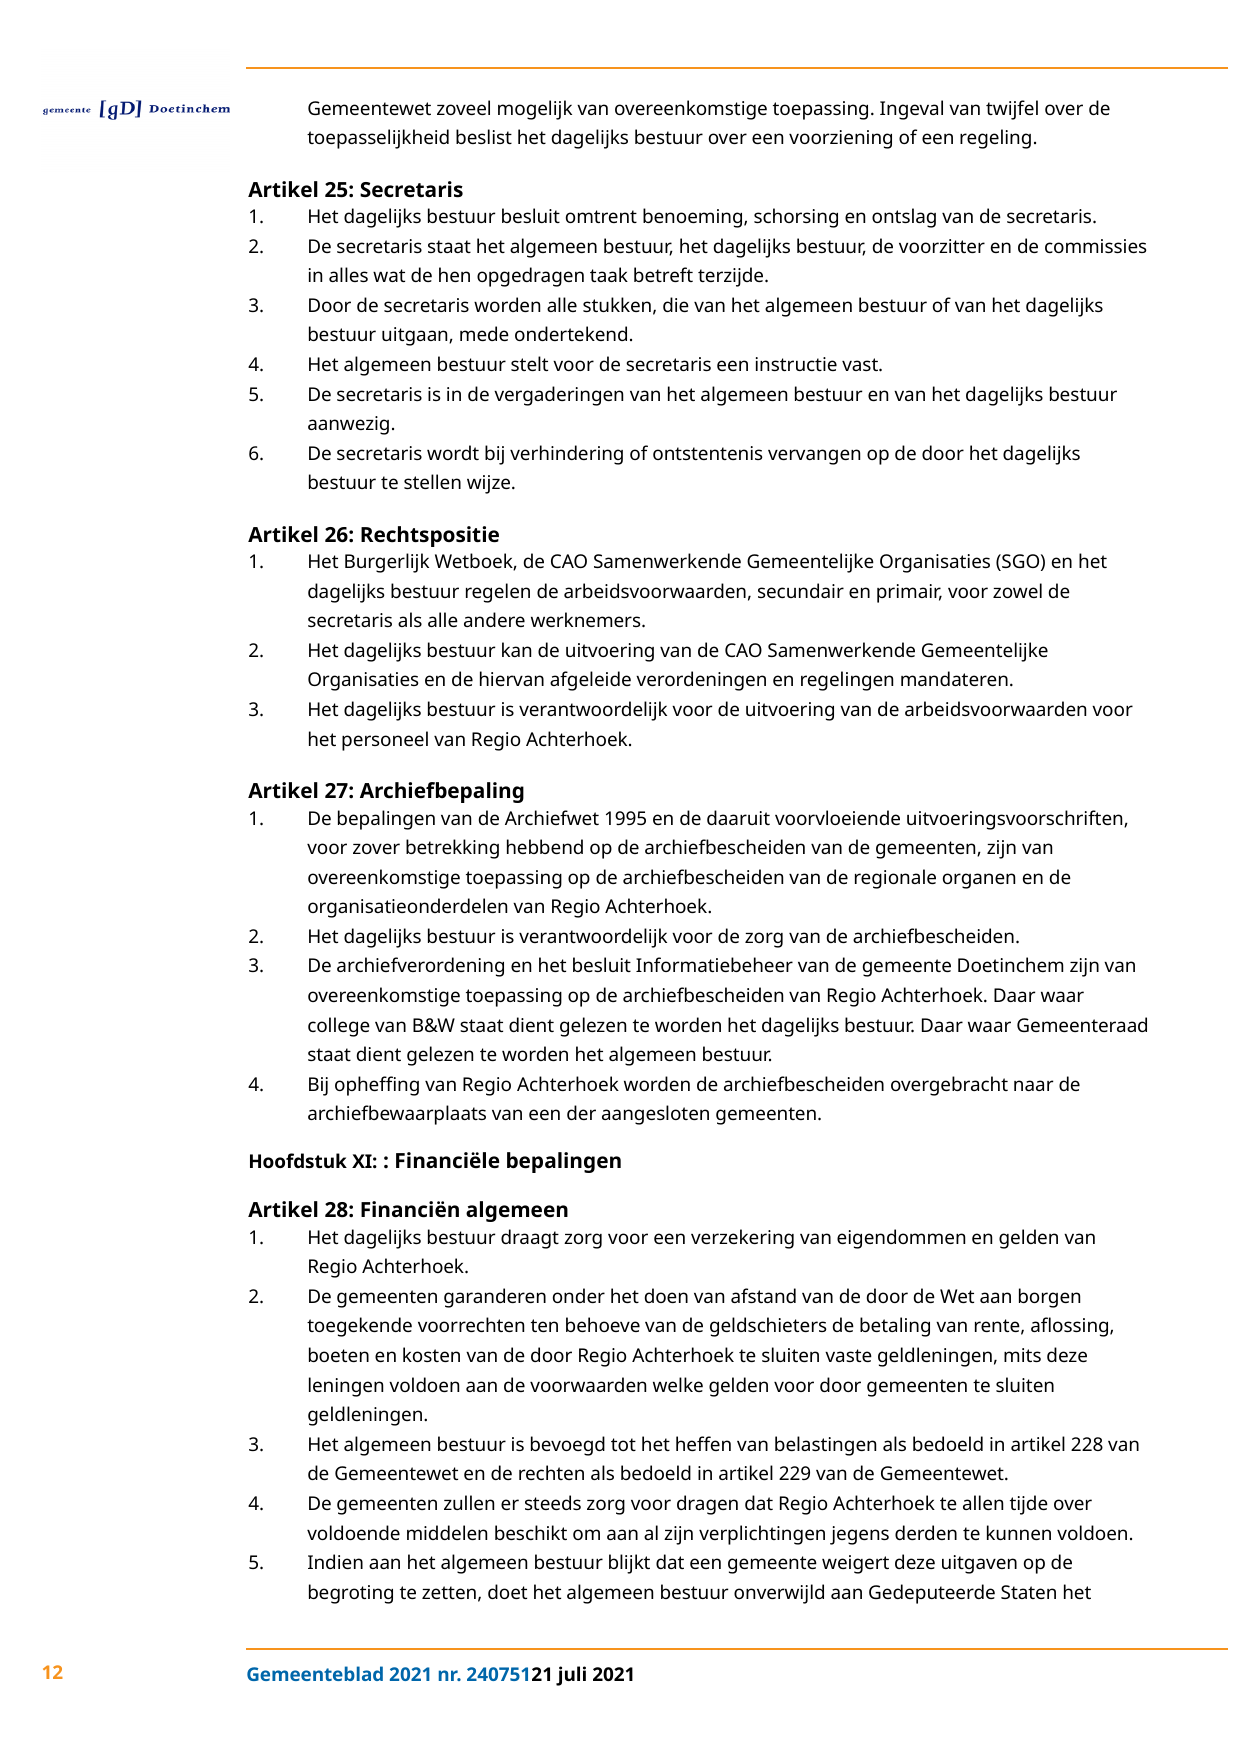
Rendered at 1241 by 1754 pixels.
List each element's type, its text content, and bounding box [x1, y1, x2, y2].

list Het dagelijks bestuur kan de uitvoering van de CAO Samenwerkende Gemeentelijke Organisaties en de hiervan afgeleide verordeningen en regelingen mandateren. [248, 637, 1152, 692]
picture [41, 47, 231, 172]
list Het Burgerlijk Wetboek, de CAO Samenwerkende Gemeentelijke Organisaties (SGO) en het dagelijks bestuur regelen de arbeidsvoorwaarden, secundair en primair, voor zowel de secretaris als alle andere werknemers. [248, 548, 1152, 633]
list De secretaris staat het algemeen bestuur, het dagelijks bestuur, de voorzitter en de commissies in alles wat de hen opgedragen taak betreft terzijde. [248, 233, 1152, 288]
list Gemeentewet zoveel mogelijk van overeenkomstige toepassing. Ingeval van twijfel over de toepasselijkheid beslist het dagelijks bestuur over een voorziening of een regeling. [248, 95, 1152, 150]
list De bepalingen van de Archiefwet 1995 en de daaruit voorvloeiende uitvoeringsvoorschriften, voor zover betrekking hebbend op de archiefbescheiden van de gemeenten, zijn van overeenkomstige toepassing op de archiefbescheiden van de regionale organen en de organisatieonderdelen van Regio Achterhoek. [248, 805, 1152, 919]
list Het dagelijks bestuur is verantwoordelijk voor de zorg van de archiefbescheiden. [248, 923, 1152, 949]
list Het algemeen bestuur stelt voor de secretaris een instructie vast. [248, 351, 1152, 377]
list Indien aan het algemeen bestuur blijkt dat een gemeente weigert deze uitgaven op de begroting te zetten, doet het algemeen bestuur onverwijld aan Gedeputeerde Staten het [248, 1549, 1152, 1604]
text Hoofdstuk XI: : Financiële bepalingen [248, 1146, 1152, 1174]
text Artikel 26: Rechtspositie [248, 520, 1152, 548]
list De secretaris wordt bij verhindering of ontstentenis vervangen op de door het dagelijks bestuur te stellen wijze. [248, 440, 1152, 495]
list De gemeenten garanderen onder het doen van afstand van de door de Wet aan borgen toegekende voorrechten ten behoeve van de geldschieters de betaling van rente, aflossing, boeten en kosten van de door Regio Achterhoek te sluiten vaste geldleningen, mits deze leningen voldoen aan de voorwaarden welke gelden voor door gemeenten te sluiten geldleningen. [248, 1283, 1152, 1427]
list Het dagelijks bestuur draagt zorg voor een verzekering van eigendommen en gelden van Regio Achterhoek. [248, 1224, 1152, 1279]
list De gemeenten zullen er steeds zorg voor dragen dat Regio Achterhoek te allen tijde over voldoende middelen beschikt om aan al zijn verplichtingen jegens derden te kunnen voldoen. [248, 1490, 1152, 1545]
text Artikel 25: Secretaris [248, 175, 1152, 203]
text Artikel 27: Archiefbepaling [248, 776, 1152, 805]
list De secretaris is in de vergaderingen van het algemeen bestuur en van het dagelijks bestuur aanwezig. [248, 381, 1152, 436]
list Het dagelijks bestuur is verantwoordelijk voor de uitvoering van de arbeidsvoorwaarden voor het personeel van Regio Achterhoek. [248, 696, 1152, 752]
list De archiefverordening en het besluit Informatiebeheer van de gemeente Doetinchem zijn van overeenkomstige toepassing op de archiefbescheiden van Regio Achterhoek. Daar waar college van B&W staat dient gelezen te worden het dagelijks bestuur. Daar waar Gemeenteraad staat dient gelezen te worden het algemeen bestuur. [248, 953, 1152, 1067]
list Door de secretaris worden alle stukken, die van het algemeen bestuur of van het dagelijks bestuur uitgaan, mede ondertekend. [248, 292, 1152, 347]
list Bij opheffing van Regio Achterhoek worden de archiefbescheiden overgebracht naar de archiefbewaarplaats van een der aangesloten gemeenten. [248, 1071, 1152, 1126]
list Het algemeen bestuur is bevoegd tot het heffen van belastingen als bedoeld in artikel 228 van de Gemeentewet en de rechten als bedoeld in artikel 229 van de Gemeentewet. [248, 1431, 1152, 1486]
list Het dagelijks bestuur besluit omtrent benoeming, schorsing en ontslag van de secretaris. [248, 203, 1152, 229]
text Artikel 28: Financiën algemeen [248, 1195, 1152, 1224]
